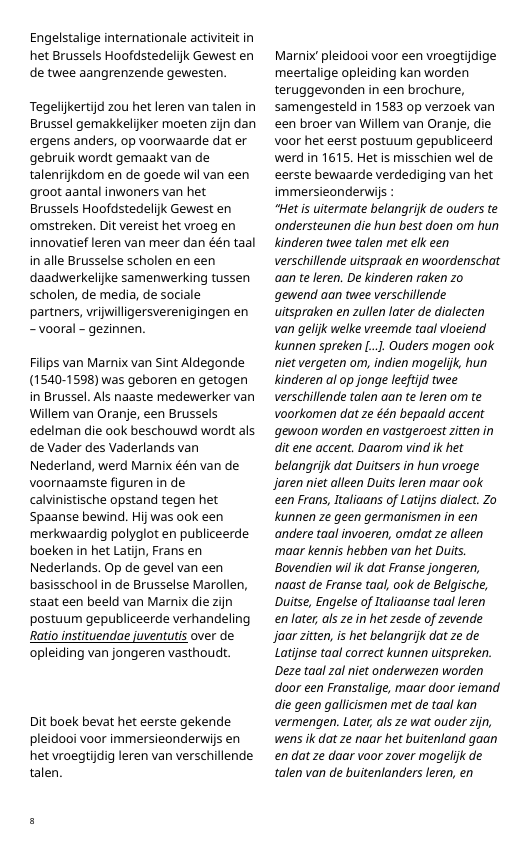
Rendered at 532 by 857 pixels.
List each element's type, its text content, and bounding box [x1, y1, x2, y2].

text Filips van Marnix van Sint Aldegonde (1540-1598) was geboren en getogen in Brussel. Als naaste medewerker van Willem van Oranje, een Brussels edelman die ook beschouwd wordt als de Vader des Vaderlands van Nederland, werd Marnix één van de voornaamste figuren in de calvinistische opstand tegen het Spaanse bewind. Hij was ook een merkwaardig polyglot en publiceerde boeken in het Latijn, Frans en Nederlands. Op de gevel van een basisschool in de Brusselse Marollen, staat een beeld van Marnix die zijn postuum gepubliceerde verhandeling Ratio instituendae juventutis over de opleiding van jongeren vasthoudt. [29, 354, 257, 662]
text Dit boek bevat het eerste gekende pleidooi voor immersieonderwijs en het vroegtijdig leren van verschillende talen. [29, 713, 257, 781]
text Engelstalige internationale activiteit in het Brussels Hoofdstedelijk Gewest en de twee aangrenzende gewesten. [29, 29, 257, 81]
text Marnix’ pleidooi voor een vroegtijdige meertalige opleiding kan worden teruggevonden in een brochure, samengesteld in 1583 op verzoek van een broer van Willem van Oranje, die voor het eerst postuum gepubliceerd werd in 1615. Het is misschien wel de eerste bewaarde verdediging van het immersieonderwijs : “Het is uitermate belangrijk de ouders te ondersteunen die hun best doen om hun kinderen twee talen met elk een verschillende uitspraak en woordenschat aan te leren. De kinderen raken zo gewend aan twee verschillende uitspraken en zullen later de dialecten van gelijk welke vreemde taal vloeiend kunnen spreken […]. Ouders mogen ook niet vergeten om, indien mogelijk, hun kinderen al op jonge leeftijd twee verschillende talen aan te leren om te voorkomen dat ze één bepaald accent gewoon worden en vastgeroest zitten in dit ene accent. Daarom vind ik het belangrijk dat Duitsers in hun vroege jaren niet alleen Duits leren maar ook een Frans, Italiaans of Latijns dialect. Zo kunnen ze geen germanismen in een andere taal invoeren, omdat ze alleen maar kennis hebben van het Duits. Bovendien wil ik dat Franse jongeren, naast de Franse taal, ook de Belgische, Duitse, Engelse of Italiaanse taal leren en later, als ze in het zesde of zevende jaar zitten, is het belangrijk dat ze de Latijnse taal correct kunnen uitspreken. Deze taal zal niet onderwezen worden door een Franstalige, maar door iemand die geen gallicismen met de taal kan vermengen. Later, als ze wat ouder zijn, wens ik dat ze naar het buitenland gaan en dat ze daar voor zover mogelijk de talen van de buitenlanders leren, en [274, 47, 502, 781]
text Tegelijkertijd zou het leren van talen in Brussel gemakkelijker moeten zijn dan ergens anders, op voorwaarde dat er gebruik wordt gemaakt van de talenrijkdom en de goede wil van een groot aantal inwoners van het Brussels Hoofdstedelijk Gewest en omstreken. Dit vereist het vroeg en innovatief leren van meer dan één taal in alle Brusselse scholen en een daadwerkelijke samenwerking tussen scholen, de media, de sociale partners, vrijwilligersverenigingen en – vooral – gezinnen. [29, 98, 257, 337]
